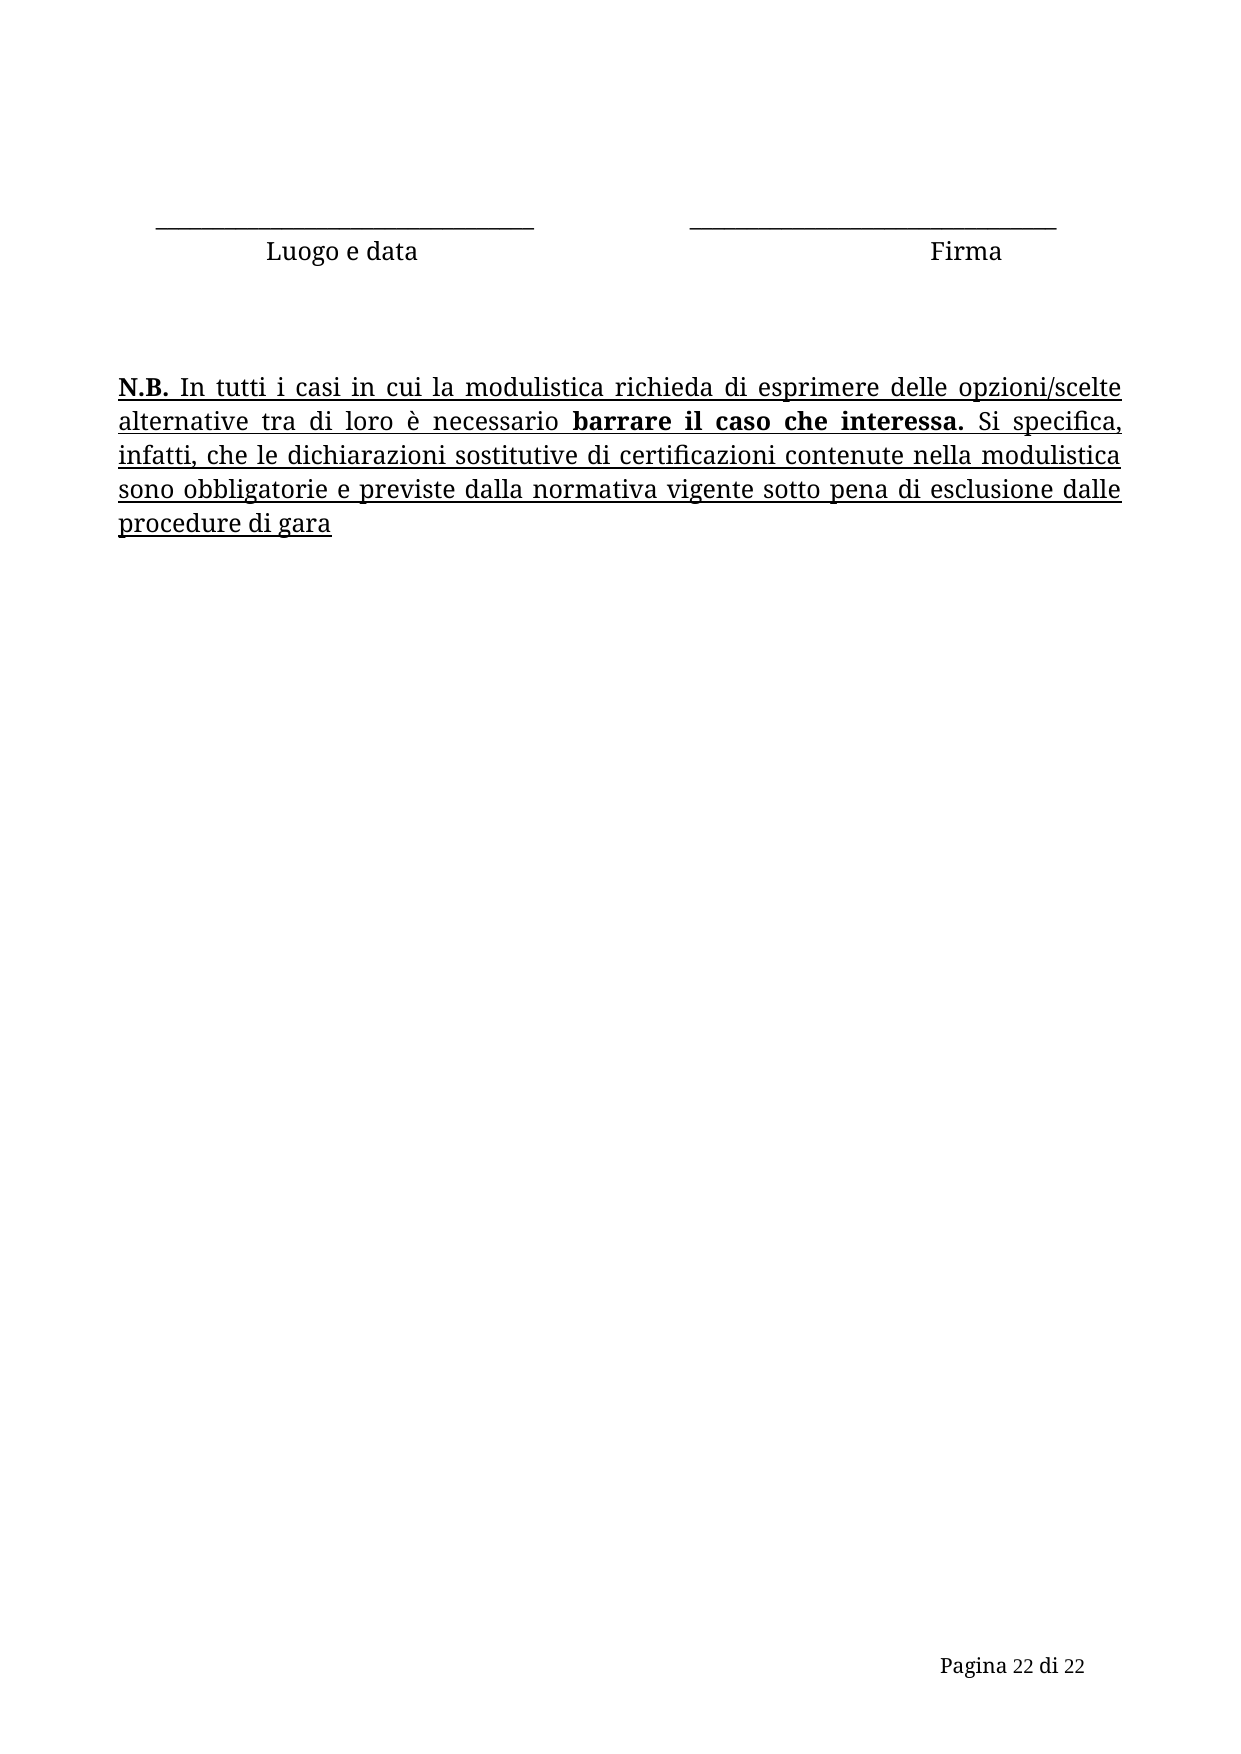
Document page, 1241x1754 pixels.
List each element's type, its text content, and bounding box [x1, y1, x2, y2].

text procedure di gara [118, 503, 1122, 540]
text Luogo e data Firma [156, 233, 1122, 268]
text infatti, che le dichiarazioni sostitutive di certificazioni contenute nella modulistica sono obbligatorie e previste dalla normativa vigente sotto pena di esclusione dalle [118, 434, 1122, 501]
text _________________________________ ________________________________ [156, 199, 1122, 233]
text alternative tra di loro è necessario barrare il caso che interessa. Si specifica, [118, 401, 1122, 433]
text N.B. In tutti i casi in cui la modulistica richieda di esprimere delle opzioni/scelte [118, 370, 1122, 399]
